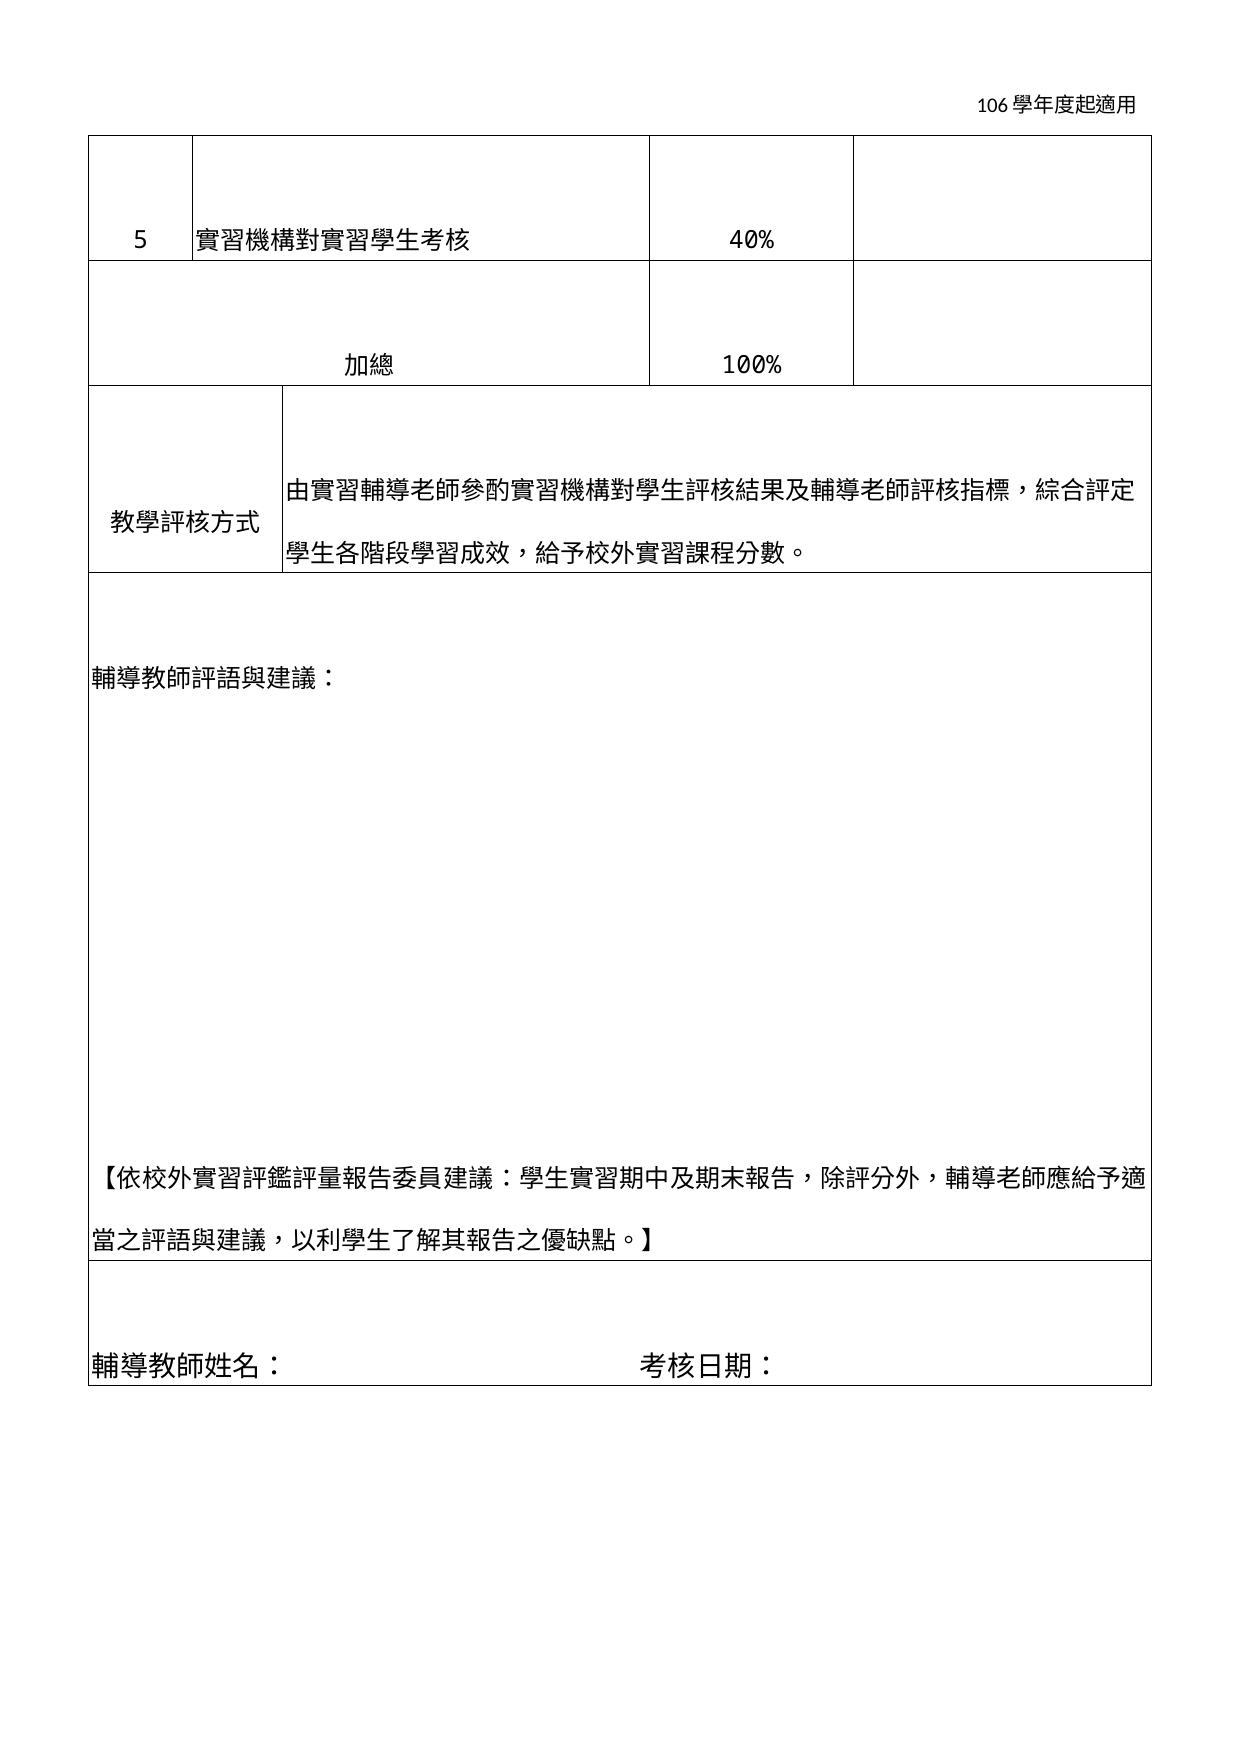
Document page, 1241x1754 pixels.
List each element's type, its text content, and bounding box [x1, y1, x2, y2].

table_cell 輔導教師姓名： 考核日期： [89, 1261, 1151, 1385]
table_cell [854, 136, 1151, 260]
table_cell 教學評核方式 [89, 386, 282, 572]
table_cell 實習機構對實習學生考核 [193, 136, 649, 260]
table_cell [854, 261, 1151, 385]
table_cell 40% [650, 136, 853, 260]
table_cell 100% [650, 261, 853, 385]
table_cell 由實習輔導老師參酌實習機構對學生評核結果及輔導老師評核指標，綜合評定學生各階段學習成效，給予校外實習課程分數。 [283, 386, 1151, 572]
table_cell 輔導教師評語與建議： 【依校外實習評鑑評量報告委員建議：學生實習期中及期末報告，除評分外，輔導老師應給予適當之評語與建議，以利學生了解其報告之優缺點。】 [89, 573, 1151, 1260]
table_cell 5 [89, 136, 192, 260]
table_cell 加總 [89, 261, 649, 385]
